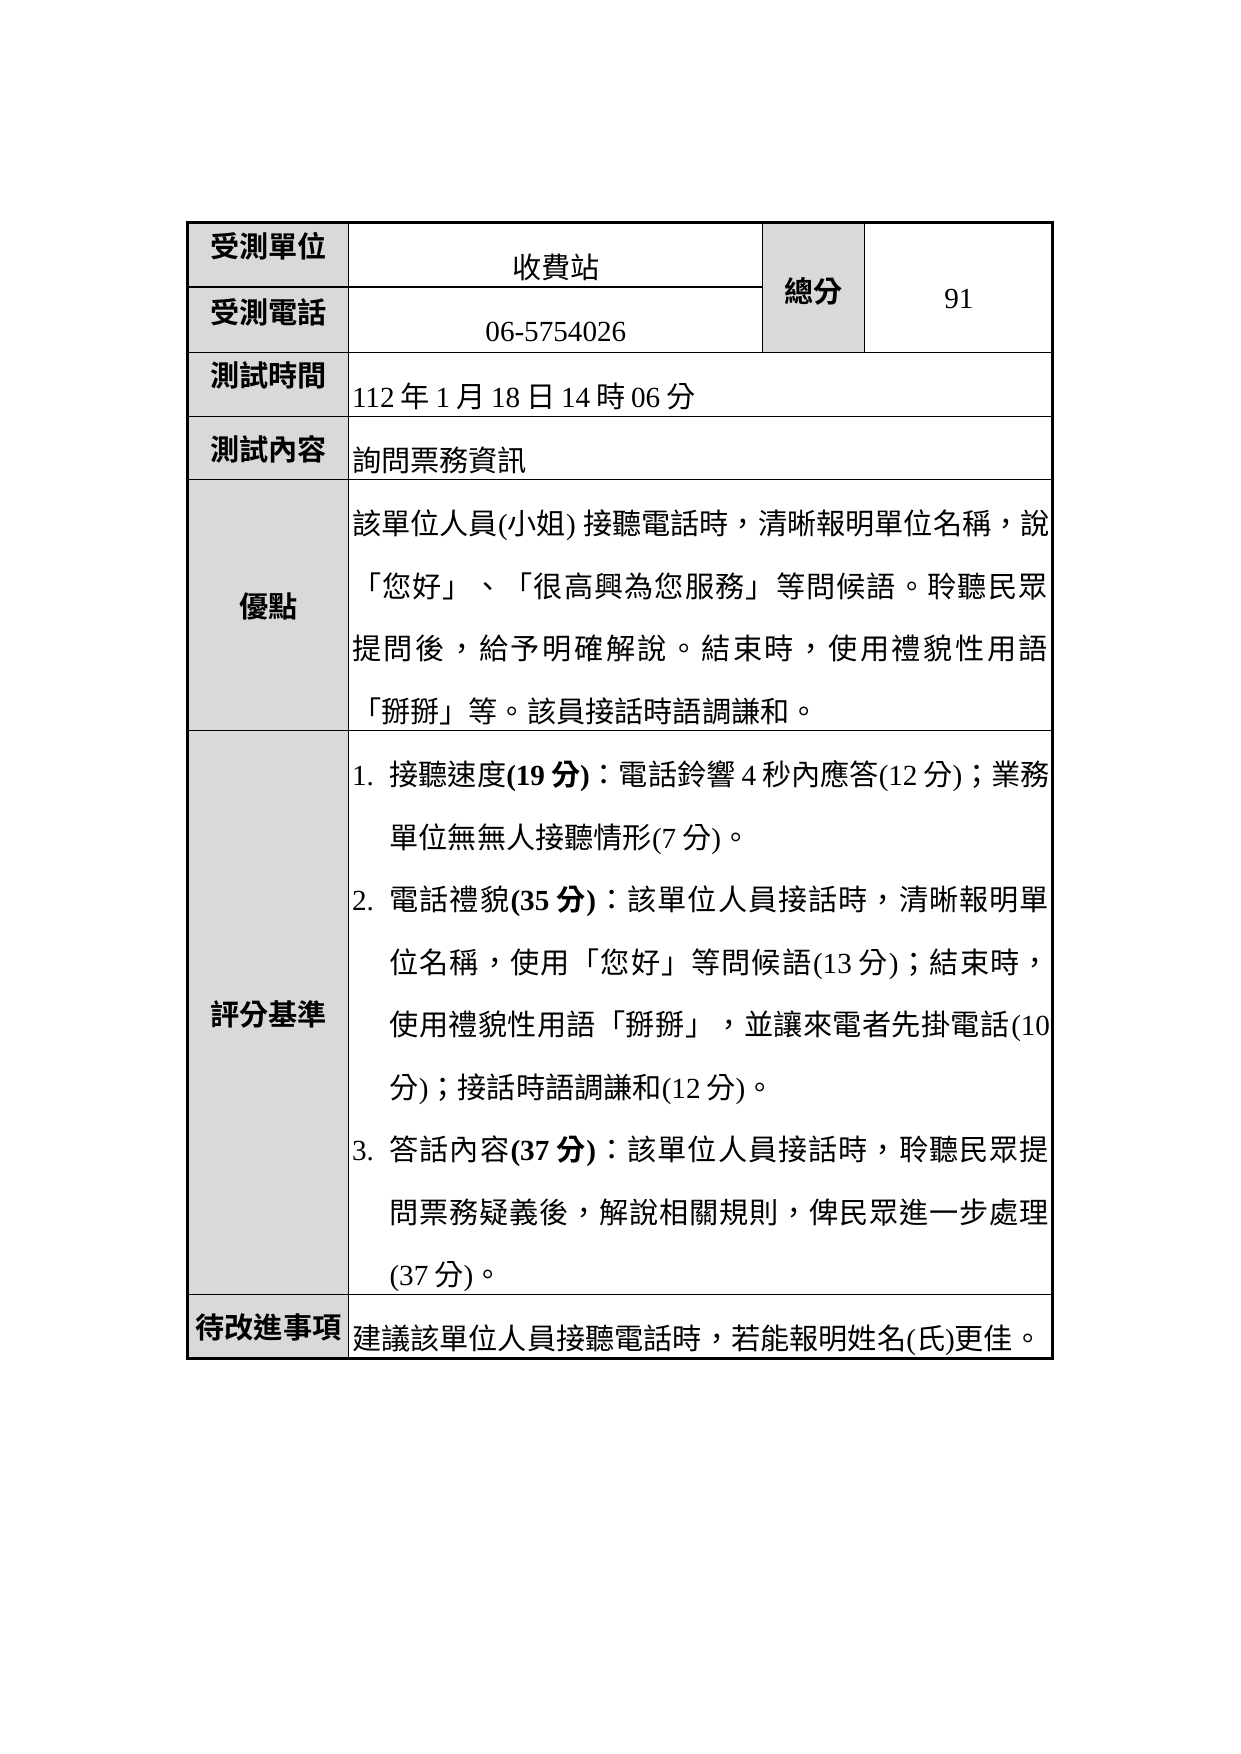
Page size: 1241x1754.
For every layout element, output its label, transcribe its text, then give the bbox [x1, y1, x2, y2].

table_cell 建議該單位人員接聽電話時，若能報明姓名(氏)更佳。 [349, 1295, 1051, 1357]
table_cell 112年1月18日14時06分 [349, 353, 1051, 416]
table_cell 詢問票務資訊 [349, 417, 1051, 479]
table_cell 接聽速度(19分)：電話鈴響4秒內應答(12分)；業務單位無無人接聽情形(7分)。 電話禮貌(35分)：該單位人員接話時，清晰報明單位名稱，使用「您好」等問候語(13分)；結束時，使用禮貌性用語「掰掰」，並讓來電者先掛電話(10分)；接話時語調謙和(12分)。 答話內容(37分)：該單位人員接話時，聆聽民眾提問票務疑義後，解說相關規則，俾民眾進一步處理(37分)。 [349, 731, 1051, 1294]
table_header 受測單位 [189, 224, 348, 286]
table_cell 受測電話 [189, 288, 348, 352]
table_cell 測試內容 [189, 417, 348, 479]
table_cell 優點 [189, 480, 348, 730]
table_cell 評分基準 [189, 731, 348, 1294]
table_cell 06-5754026 [349, 288, 762, 352]
table_header 總分 [763, 224, 864, 352]
table_header 收費站 [349, 224, 762, 286]
table_cell 測試時間 [189, 353, 348, 416]
table_header 91 [865, 224, 1051, 352]
table_cell 該單位人員(小姐) 接聽電話時，清晰報明單位名稱，說「您好」、「很高興為您服務」等問候語。聆聽民眾提問後，給予明確解說。結束時，使用禮貌性用語「掰掰」等。該員接話時語調謙和。 [349, 480, 1051, 730]
table_cell 待改進事項 [189, 1295, 348, 1357]
